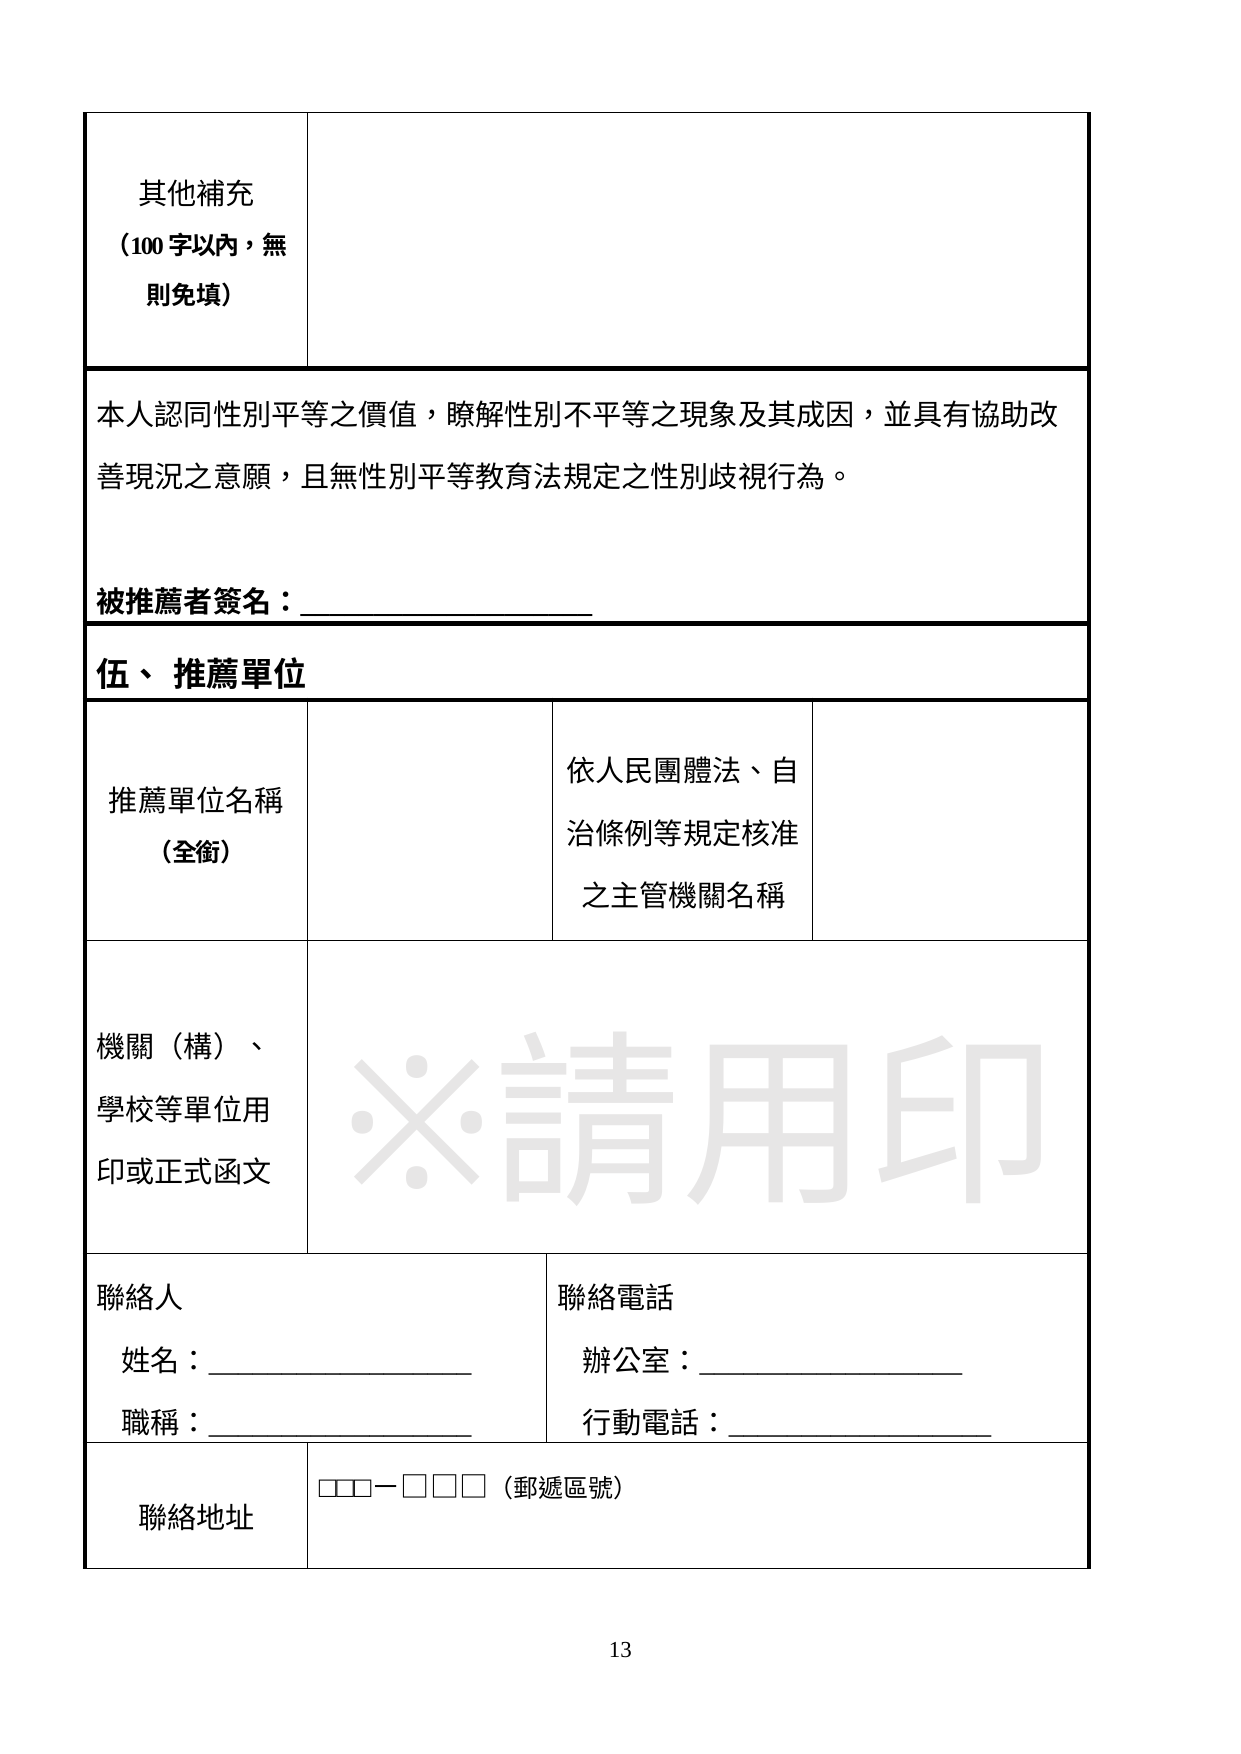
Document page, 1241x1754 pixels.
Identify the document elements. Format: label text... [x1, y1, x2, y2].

table_cell 本人認同性別平等之價值，瞭解性別不平等之現象及其成因，並具有協助改善現況之意願，且無性別平等教育法規定之性別歧視行為。 被推薦者簽名：____________________ [87, 371, 1087, 621]
table_cell 聯絡地址 [87, 1443, 307, 1568]
table_cell 其他補充 （100字以內，無則免填） [87, 113, 307, 366]
table_cell 聯絡人 姓名：__________________ 職稱：__________________ [87, 1254, 546, 1442]
table_cell 依人民團體法、自治條例等規定核准之主管機關名稱 [553, 702, 812, 940]
table_cell [308, 113, 1087, 366]
table_cell 推薦單位名稱 （全銜） [87, 702, 307, 940]
table_cell [813, 702, 1087, 940]
table_cell 聯絡電話 辦公室：__________________ 行動電話：__________________ [547, 1254, 1087, 1442]
table_cell ※請用印 [308, 941, 1087, 1253]
table_cell 機關（構）、學校等單位用印或正式函文 [87, 941, 307, 1253]
table_cell 推薦單位 [87, 626, 1087, 698]
table_cell [308, 702, 552, 940]
table_cell □□□－□□□（郵遞區號） [308, 1443, 1087, 1568]
